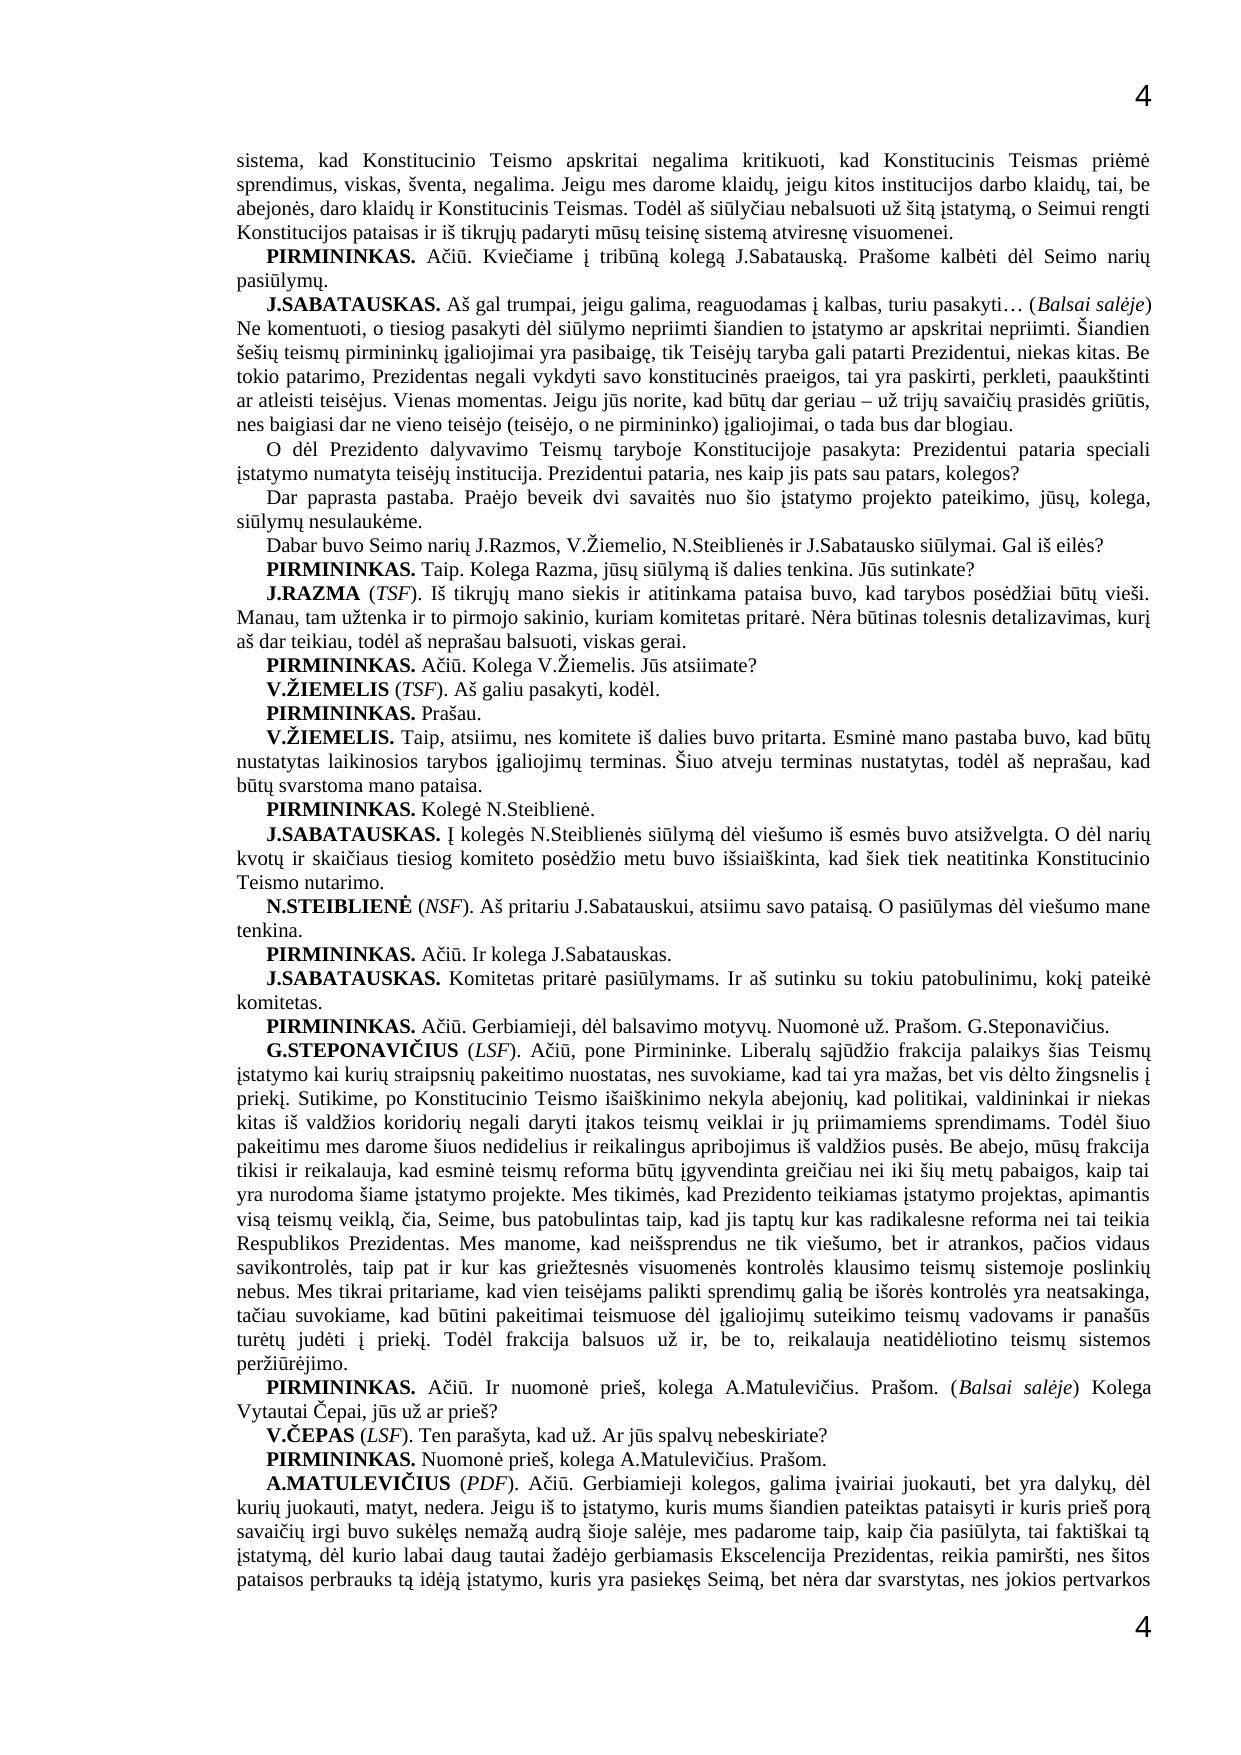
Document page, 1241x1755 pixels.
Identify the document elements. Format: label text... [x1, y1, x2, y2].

text A.MATULEVIČIUS (PDF). Ačiū. Gerbiamieji kolegos, galima įvairiai juokauti, bet yra dalykų, dėl kurių juokauti, matyt, nedera. Jeigu iš to įstatymo, kuris mums šiandien pateiktas pataisyti ir kuris prieš porą savaičių irgi buvo sukėlęs nemažą audrą šioje salėje, mes padarome taip, kaip čia pasiūlyta, tai faktiškai tą įstatymą, dėl kurio labai daug tautai žadėjo gerbiamasis Ekscelencija Prezidentas, reikia pamiršti, nes šitos pataisos perbrauks tą idėją įstatymo, kuris yra pasiekęs Seimą, bet nėra dar svarstytas, nes jokios pertvarkos [236, 1471, 1152, 1591]
text PIRMININKAS. Ačiū. Kviečiame į tribūną kolegą J.Sabatauską. Prašome kalbėti dėl Seimo narių pasiūlymų. [236, 244, 1152, 292]
text O dėl Prezidento dalyvavimo Teismų taryboje Konstitucijoje pasakyta: Prezidentui pataria speciali įstatymo numatyta teisėjų institucija. Prezidentui pataria, nes kaip jis pats sau patars, kolegos? [236, 436, 1152, 484]
text PIRMININKAS. Ačiū. Ir nuomonė prieš, kolega A.Matulevičius. Prašom. (Balsai salėje) Kolega Vytautai Čepai, jūs už ar prieš? [236, 1375, 1152, 1423]
text PIRMININKAS. Ačiū. Kolega V.Žiemelis. Jūs atsiimate? [236, 653, 1152, 677]
text J.SABATAUSKAS. Į kolegės N.Steiblienės siūlymą dėl viešumo iš esmės buvo atsižvelgta. O dėl narių kvotų ir skaičiaus tiesiog komiteto posėdžio metu buvo išsiaiškinta, kad šiek tiek neatitinka Konstitucinio Teismo nutarimo. [236, 821, 1152, 894]
text sistema, kad Konstitucinio Teismo apskritai negalima kritikuoti, kad Konstitucinis Teismas priėmė sprendimus, viskas, šventa, negalima. Jeigu mes darome klaidų, jeigu kitos institucijos darbo klaidų, tai, be abejonės, daro klaidų ir Konstitucinis Teismas. Todėl aš siūlyčiau nebalsuoti už šitą įstatymą, o Seimui rengti Konstitucijos pataisas ir iš tikrųjų padaryti mūsų teisinę sistemą atviresnę visuomenei. [236, 148, 1152, 244]
text G.STEPONAVIČIUS (LSF). Ačiū, pone Pirmininke. Liberalų sąjūdžio frakcija palaikys šias Teismų įstatymo kai kurių straipsnių pakeitimo nuostatas, nes suvokiame, kad tai yra mažas, bet vis dėlto žingsnelis į priekį. Sutikime, po Konstitucinio Teismo išaiškinimo nekyla abejonių, kad politikai, valdininkai ir niekas kitas iš valdžios koridorių negali daryti įtakos teismų veiklai ir jų priimamiems sprendimams. Todėl šiuo pakeitimu mes darome šiuos nedidelius ir reikalingus apribojimus iš valdžios pusės. Be abejo, mūsų frakcija tikisi ir reikalauja, kad esminė teismų reforma būtų įgyvendinta greičiau nei iki šių metų pabaigos, kaip tai yra nurodoma šiame įstatymo projekte. Mes tikimės, kad Prezidento teikiamas įstatymo projektas, apimantis visą teismų veiklą, čia, Seime, bus patobulintas taip, kad jis taptų kur kas radikalesne reforma nei tai teikia Respublikos Prezidentas. Mes manome, kad neišsprendus ne tik viešumo, bet ir atrankos, pačios vidaus savikontrolės, taip pat ir kur kas griežtesnės visuomenės kontrolės klausimo teismų sistemoje poslinkių nebus. Mes tikrai pritariame, kad vien teisėjams palikti sprendimų galią be išorės kontrolės yra neatsakinga, tačiau suvokiame, kad būtini pakeitimai teismuose dėl įgaliojimų suteikimo teismų vadovams ir panašūs turėtų judėti į priekį. Todėl frakcija balsuos už ir, be to, reikalauja neatidėliotino teismų sistemos peržiūrėjimo. [236, 1038, 1152, 1375]
text Dar paprasta pastaba. Praėjo beveik dvi savaitės nuo šio įstatymo projekto pateikimo, jūsų, kolega, siūlymų nesulaukėme. [236, 484, 1152, 533]
text J.SABATAUSKAS. Aš gal trumpai, jeigu galima, reaguodamas į kalbas, turiu pasakyti… (Balsai salėje) Ne komentuoti, o tiesiog pasakyti dėl siūlymo nepriimti šiandien to įstatymo ar apskritai nepriimti. Šiandien šešių teismų pirmininkų įgaliojimai yra pasibaigę, tik Teisėjų taryba gali patarti Prezidentui, niekas kitas. Be tokio patarimo, Prezidentas negali vykdyti savo konstitucinės praeigos, tai yra paskirti, perkleti, paaukštinti ar atleisti teisėjus. Vienas momentas. Jeigu jūs norite, kad būtų dar geriau – už trijų savaičių prasidės griūtis, nes baigiasi dar ne vieno teisėjo (teisėjo, o ne pirmininko) įgaliojimai, o tada bus dar blogiau. [236, 292, 1152, 436]
text V.ČEPAS (LSF). Ten parašyta, kad už. Ar jūs spalvų nebeskiriate? [236, 1423, 1152, 1447]
text Dabar buvo Seimo narių J.Razmos, V.Žiemelio, N.Steiblienės ir J.Sabatausko siūlymai. Gal iš eilės? [236, 533, 1152, 557]
text PIRMININKAS. Kolegė N.Steiblienė. [236, 797, 1152, 821]
text PIRMININKAS. Taip. Kolega Razma, jūsų siūlymą iš dalies tenkina. Jūs sutinkate? [236, 557, 1152, 581]
text V.ŽIEMELIS (TSF). Aš galiu pasakyti, kodėl. [236, 677, 1152, 701]
text PIRMININKAS. Ačiū. Gerbiamieji, dėl balsavimo motyvų. Nuomonė už. Prašom. G.Steponavičius. [236, 1014, 1152, 1038]
text J.SABATAUSKAS. Komitetas pritarė pasiūlymams. Ir aš sutinku su tokiu patobulinimu, kokį pateikė komitetas. [236, 966, 1152, 1014]
text PIRMININKAS. Nuomonė prieš, kolega A.Matulevičius. Prašom. [236, 1447, 1152, 1471]
text PIRMININKAS. Ačiū. Ir kolega J.Sabatauskas. [236, 942, 1152, 966]
text N.STEIBLIENĖ (NSF). Aš pritariu J.Sabatauskui, atsiimu savo pataisą. O pasiūlymas dėl viešumo mane tenkina. [236, 894, 1152, 942]
text PIRMININKAS. Prašau. [236, 701, 1152, 725]
text V.ŽIEMELIS. Taip, atsiimu, nes komitete iš dalies buvo pritarta. Esminė mano pastaba buvo, kad būtų nustatytas laikinosios tarybos įgaliojimų terminas. Šiuo atveju terminas nustatytas, todėl aš neprašau, kad būtų svarstoma mano pataisa. [236, 725, 1152, 797]
text J.RAZMA (TSF). Iš tikrųjų mano siekis ir atitinkama pataisa buvo, kad tarybos posėdžiai būtų vieši. Manau, tam užtenka ir to pirmojo sakinio, kuriam komitetas pritarė. Nėra būtinas tolesnis detalizavimas, kurį aš dar teikiau, todėl aš neprašau balsuoti, viskas gerai. [236, 581, 1152, 653]
